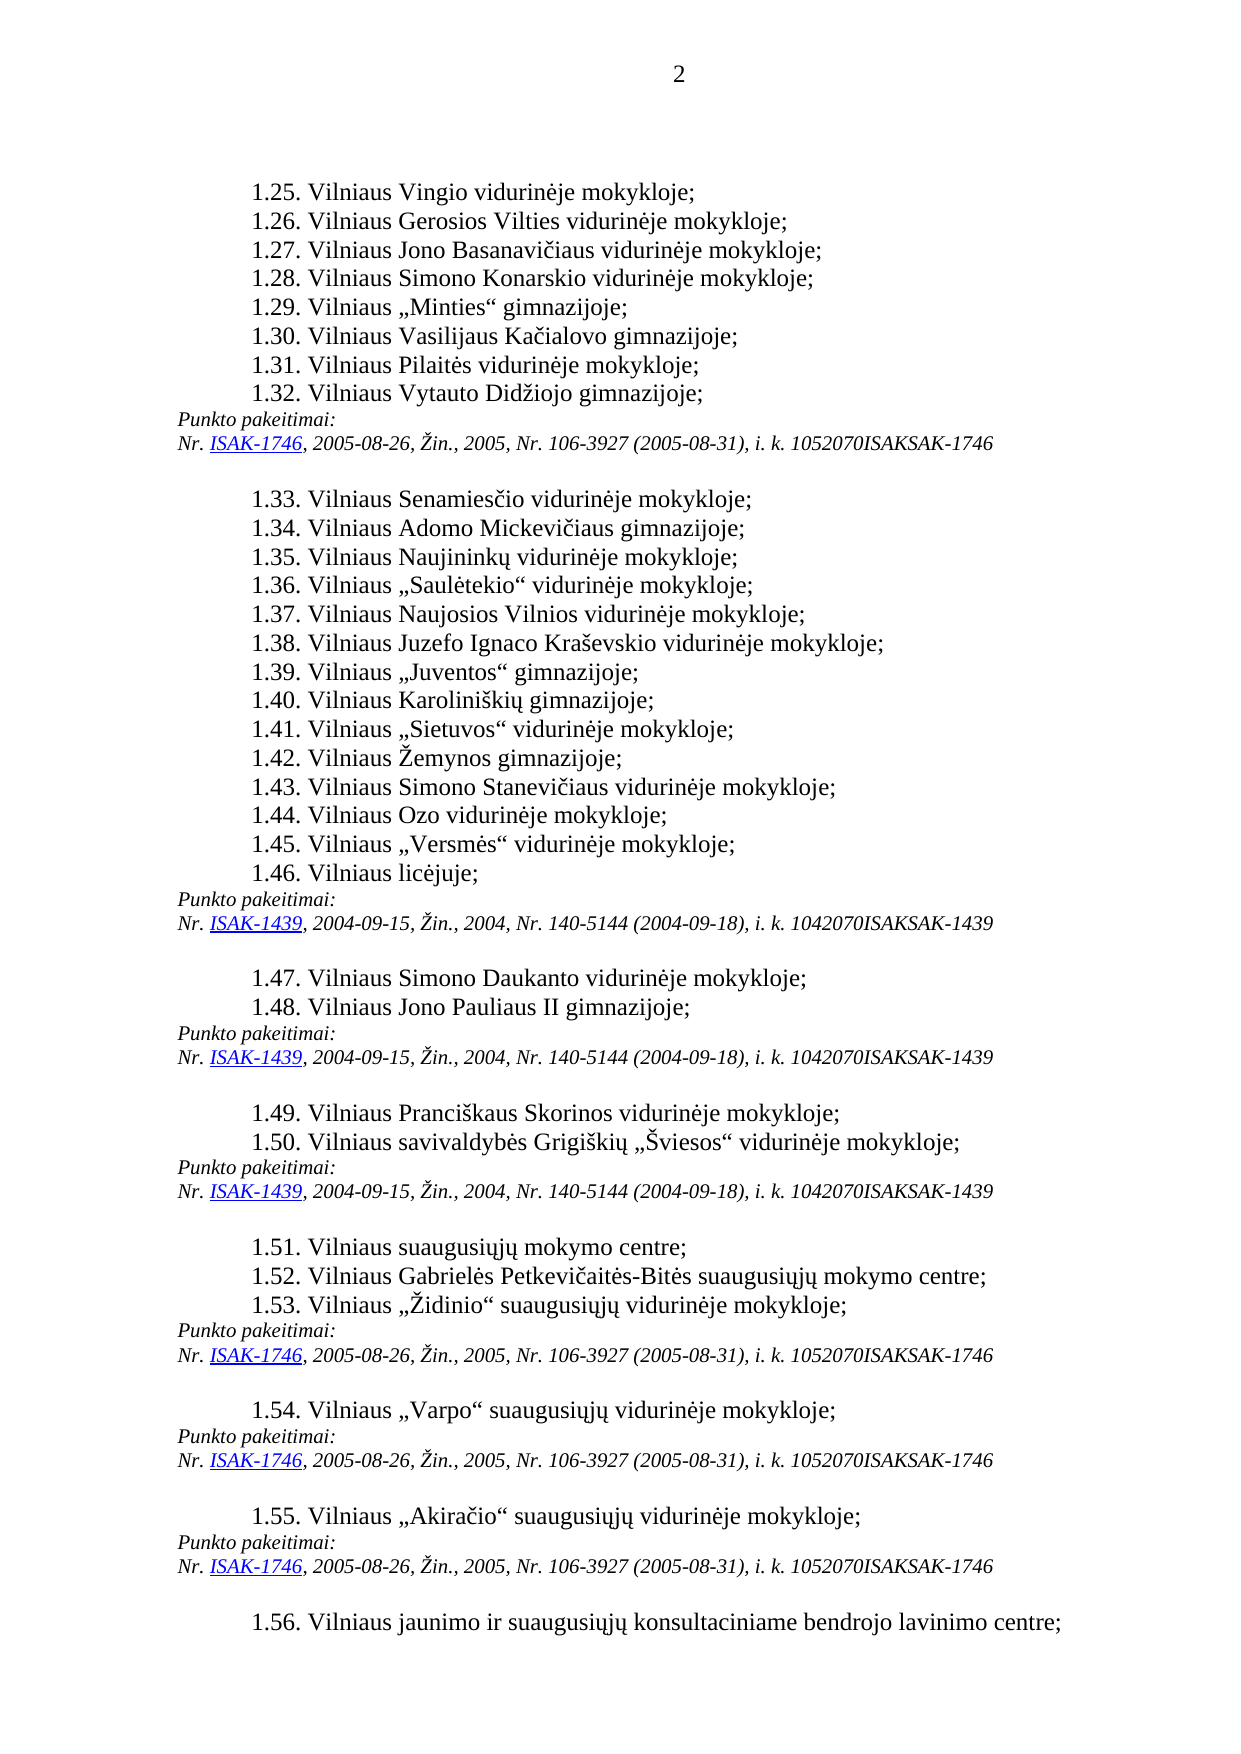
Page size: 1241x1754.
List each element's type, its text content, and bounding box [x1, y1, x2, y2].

text 1.51. Vilniaus suaugusiųjų mokymo centre; [177, 1232, 1181, 1261]
text 1.52. Vilniaus Gabrielės Petkevičaitės-Bitės suaugusiųjų mokymo centre; [177, 1261, 1181, 1290]
text 1.44. Vilniaus Ozo vidurinėje mokykloje; [177, 800, 1181, 829]
text Nr. ISAK-1746, 2005-08-26, Žin., 2005, Nr. 106-3927 (2005-08-31), i. k. 1052070ISAKSAK-1746 [177, 431, 1181, 455]
text 1.36. Vilniaus „Saulėtekio“ vidurinėje mokykloje; [177, 570, 1181, 599]
text 1.27. Vilniaus Jono Basanavičiaus vidurinėje mokykloje; [177, 235, 1181, 263]
text 1.30. Vilniaus Vasilijaus Kačialovo gimnazijoje; [177, 321, 1181, 350]
text Punkto pakeitimai: [177, 887, 1181, 911]
text Punkto pakeitimai: [177, 1155, 1181, 1179]
text 1.31. Vilniaus Pilaitės vidurinėje mokykloje; [177, 350, 1181, 378]
text Punkto pakeitimai: [177, 407, 1181, 431]
text 1.53. Vilniaus „Židinio“ suaugusiųjų vidurinėje mokykloje; [177, 1290, 1181, 1318]
text 1.25. Vilniaus Vingio vidurinėje mokykloje; [177, 177, 1181, 206]
text Punkto pakeitimai: [177, 1424, 1181, 1448]
text Nr. ISAK-1746, 2005-08-26, Žin., 2005, Nr. 106-3927 (2005-08-31), i. k. 1052070ISAKSAK-1746 [177, 1342, 1181, 1367]
text 1.50. Vilniaus savivaldybės Grigiškių „Šviesos“ vidurinėje mokykloje; [177, 1127, 1181, 1155]
text 1.26. Vilniaus Gerosios Vilties vidurinėje mokykloje; [177, 206, 1181, 235]
text 1.42. Vilniaus Žemynos gimnazijoje; [177, 743, 1181, 772]
text Nr. ISAK-1439, 2004-09-15, Žin., 2004, Nr. 140-5144 (2004-09-18), i. k. 1042070ISAKSAK-1439 [177, 1179, 1181, 1203]
text Punkto pakeitimai: [177, 1530, 1181, 1554]
text 1.37. Vilniaus Naujosios Vilnios vidurinėje mokykloje; [177, 599, 1181, 628]
text 1.55. Vilniaus „Akiračio“ suaugusiųjų vidurinėje mokykloje; [177, 1501, 1181, 1530]
text Punkto pakeitimai: [177, 1318, 1181, 1342]
text 1.49. Vilniaus Pranciškaus Skorinos vidurinėje mokykloje; [177, 1098, 1181, 1127]
text 1.56. Vilniaus jaunimo ir suaugusiųjų konsultaciniame bendrojo lavinimo centre; [177, 1607, 1181, 1635]
text 1.39. Vilniaus „Juventos“ gimnazijoje; [177, 657, 1181, 685]
text 1.48. Vilniaus Jono Pauliaus II gimnazijoje; [177, 992, 1181, 1021]
text Punkto pakeitimai: [177, 1021, 1181, 1045]
text 1.28. Vilniaus Simono Konarskio vidurinėje mokykloje; [177, 263, 1181, 292]
text Nr. ISAK-1746, 2005-08-26, Žin., 2005, Nr. 106-3927 (2005-08-31), i. k. 1052070ISAKSAK-1746 [177, 1554, 1181, 1578]
text 1.41. Vilniaus „Sietuvos“ vidurinėje mokykloje; [177, 714, 1181, 743]
text Nr. ISAK-1746, 2005-08-26, Žin., 2005, Nr. 106-3927 (2005-08-31), i. k. 1052070ISAKSAK-1746 [177, 1448, 1181, 1472]
text 1.38. Vilniaus Juzefo Ignaco Kraševskio vidurinėje mokykloje; [177, 628, 1181, 657]
text 1.33. Vilniaus Senamiesčio vidurinėje mokykloje; [177, 484, 1181, 513]
text Nr. ISAK-1439, 2004-09-15, Žin., 2004, Nr. 140-5144 (2004-09-18), i. k. 1042070ISAKSAK-1439 [177, 911, 1181, 935]
text Nr. ISAK-1439, 2004-09-15, Žin., 2004, Nr. 140-5144 (2004-09-18), i. k. 1042070ISAKSAK-1439 [177, 1045, 1181, 1069]
text 1.43. Vilniaus Simono Stanevičiaus vidurinėje mokykloje; [177, 772, 1181, 800]
text 1.54. Vilniaus „Varpo“ suaugusiųjų vidurinėje mokykloje; [177, 1395, 1181, 1424]
text 1.46. Vilniaus licėjuje; [177, 858, 1181, 887]
text 1.47. Vilniaus Simono Daukanto vidurinėje mokykloje; [177, 963, 1181, 992]
text 1.34. Vilniaus Adomo Mickevičiaus gimnazijoje; [177, 513, 1181, 542]
text 1.45. Vilniaus „Versmės“ vidurinėje mokykloje; [177, 829, 1181, 858]
text 1.35. Vilniaus Naujininkų vidurinėje mokykloje; [177, 542, 1181, 570]
text 1.32. Vilniaus Vytauto Didžiojo gimnazijoje; [177, 378, 1181, 407]
text 1.29. Vilniaus „Minties“ gimnazijoje; [177, 292, 1181, 321]
text 1.40. Vilniaus Karoliniškių gimnazijoje; [177, 685, 1181, 714]
